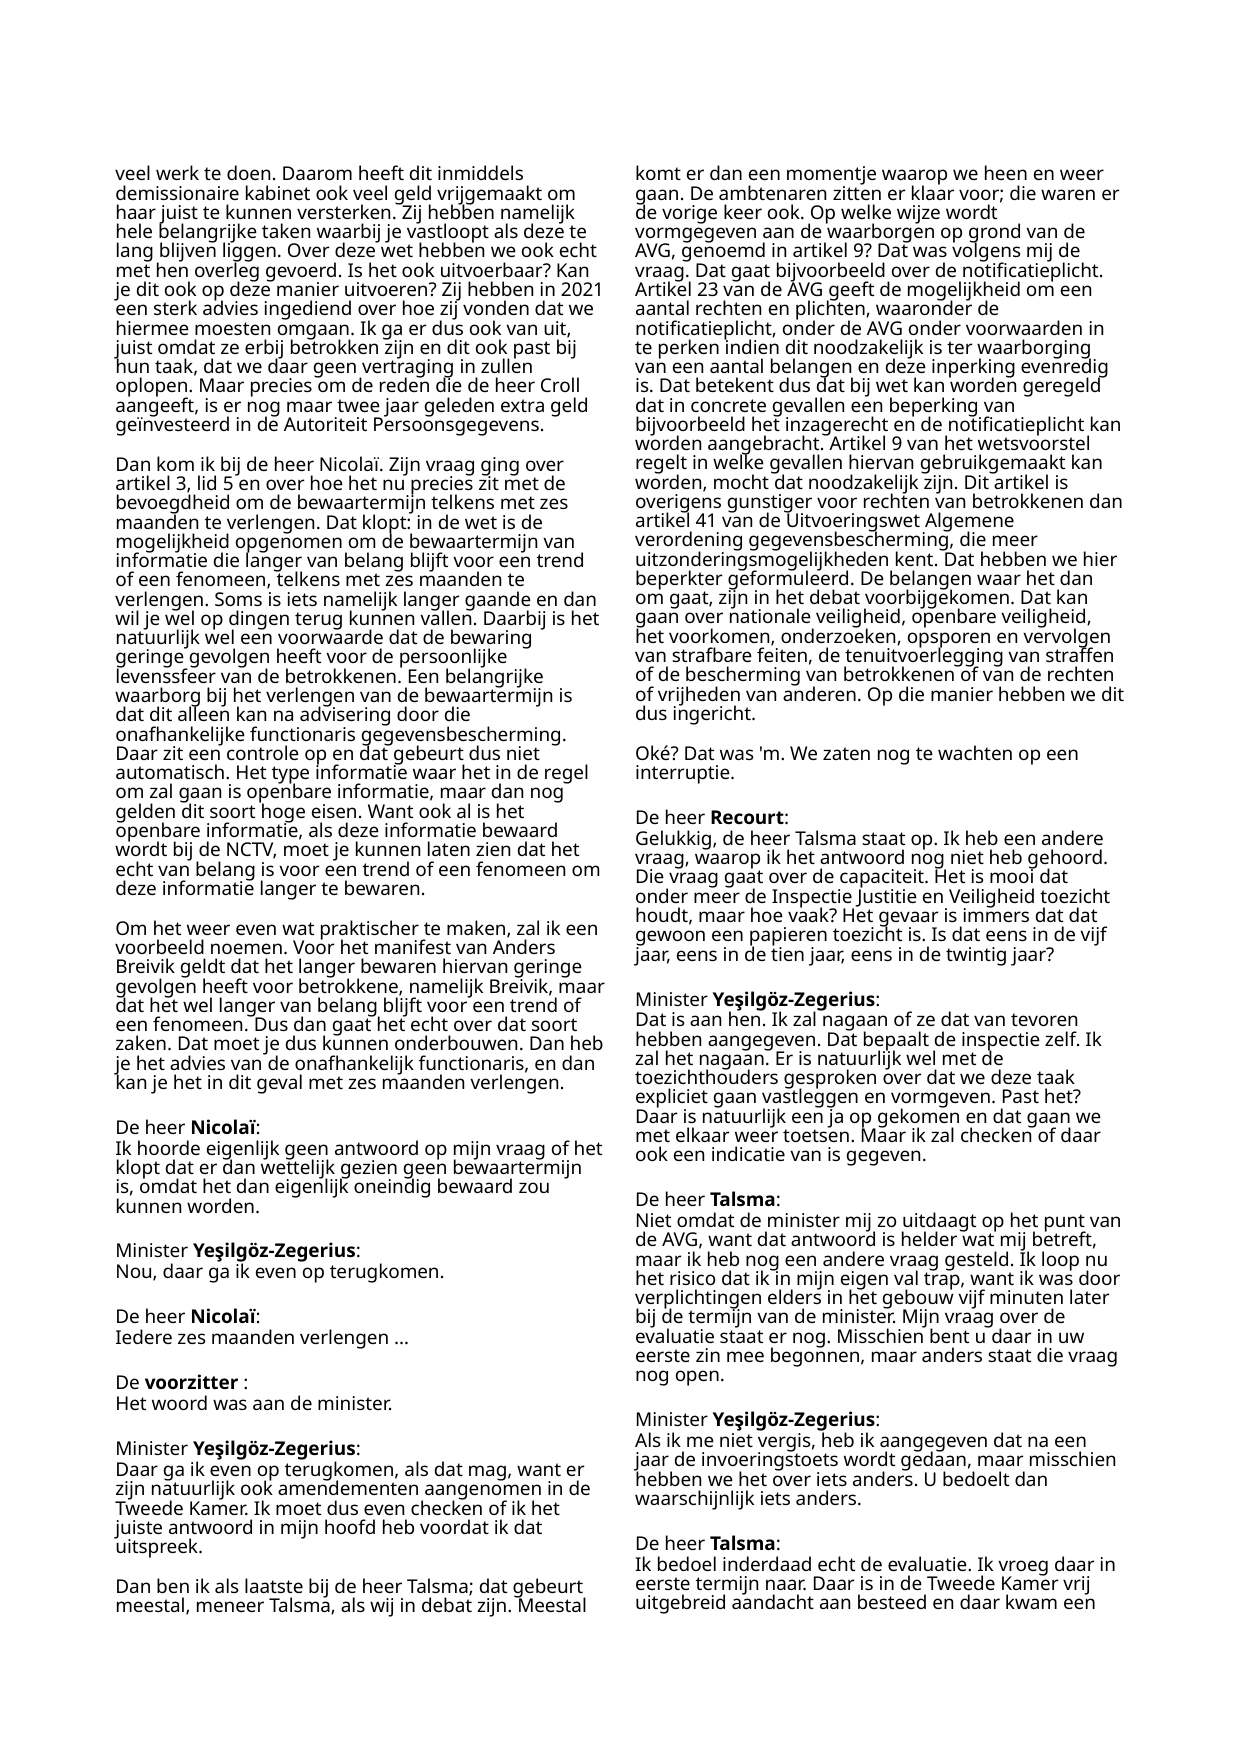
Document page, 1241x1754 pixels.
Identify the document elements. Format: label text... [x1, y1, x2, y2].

text Dan kom ik bij de heer Nicolaï. Zijn vraag ging over artikel 3, lid 5 en over hoe het nu precies zit met de bevoegdheid om de bewaartermijn telkens met zes maanden te verlengen. Dat klopt: in de wet is de mogelijkheid opgenomen om de bewaartermijn van informatie die langer van belang blijft voor een trend of een fenomeen, telkens met zes maanden te verlengen. Soms is iets namelijk langer gaande en dan wil je wel op dingen terug kunnen vallen. Daarbij is het natuurlijk wel een voorwaarde dat de bewaring geringe gevolgen heeft voor de persoonlijke levenssfeer van de betrokkenen. Een belangrijke waarborg bij het verlengen van de bewaartermijn is dat dit alleen kan na advisering door die onafhankelijke functionaris gegevensbescherming. Daar zit een controle op en dat gebeurt dus niet automatisch. Het type informatie waar het in de regel om zal gaan is openbare informatie, maar dan nog gelden dit soort hoge eisen. Want ook al is het openbare informatie, als deze informatie bewaard wordt bij de NCTV, moet je kunnen laten zien dat het echt van belang is voor een trend of een fenomeen om deze informatie langer te bewaren. [115, 456, 605, 899]
text Minister Yeşilgöz-Zegerius: [115, 1238, 605, 1263]
text Het woord was aan de minister. [115, 1395, 605, 1414]
text De voorzitter : [115, 1369, 605, 1395]
text Oké? Dat was 'm. We zaten nog te wachten op een interruptie. [635, 745, 1125, 783]
text Gelukkig, de heer Talsma staat op. Ik heb een andere vraag, waarop ik het antwoord nog niet heb gehoord. Die vraag gaat over de capaciteit. Het is mooi dat onder meer de Inspectie Justitie en Veiligheid toezicht houdt, maar hoe vaak? Het gevaar is immers dat dat gewoon een papieren toezicht is. Is dat eens in de vijf jaar, eens in de tien jaar, eens in de twintig jaar? [635, 830, 1125, 965]
text Ik hoorde eigenlijk geen antwoord op mijn vraag of het klopt dat er dan wettelijk gezien geen bewaartermijn is, omdat het dan eigenlijk oneindig bewaard zou kunnen worden. [115, 1140, 605, 1217]
text komt er dan een momentje waarop we heen en weer gaan. De ambtenaren zitten er klaar voor; die waren er de vorige keer ook. Op welke wijze wordt vormgegeven aan de waarborgen op grond van de AVG, genoemd in artikel 9? Dat was volgens mij de vraag. Dat gaat bijvoorbeeld over de notificatieplicht. Artikel 23 van de AVG geeft de mogelijkheid om een aantal rechten en plichten, waaronder de notificatieplicht, onder de AVG onder voorwaarden in te perken indien dit noodzakelijk is ter waarborging van een aantal belangen en deze inperking evenredig is. Dat betekent dus dat bij wet kan worden geregeld dat in concrete gevallen een beperking van bijvoorbeeld het inzagerecht en de notificatieplicht kan worden aangebracht. Artikel 9 van het wetsvoorstel regelt in welke gevallen hiervan gebruikgemaakt kan worden, mocht dat noodzakelijk zijn. Dit artikel is overigens gunstiger voor rechten van betrokkenen dan artikel 41 van de Uitvoeringswet Algemene verordening gegevensbescherming, die meer uitzonderingsmogelijkheden kent. Dat hebben we hier beperkter geformuleerd. De belangen waar het dan om gaat, zijn in het debat voorbijgekomen. Dat kan gaan over nationale veiligheid, openbare veiligheid, het voorkomen, onderzoeken, opsporen en vervolgen van strafbare feiten, de tenuitvoerlegging van straffen of de bescherming van betrokkenen of van de rechten of vrijheden van anderen. Op die manier hebben we dit dus ingericht. [635, 165, 1125, 724]
text De heer Recourt: [635, 804, 1125, 830]
text Minister Yeşilgöz-Zegerius: [635, 1406, 1125, 1432]
text Dan ben ik als laatste bij de heer Talsma; dat gebeurt meestal, meneer Talsma, als wij in debat zijn. Meestal [115, 1578, 605, 1617]
text De heer Talsma: [635, 1530, 1125, 1556]
text Nou, daar ga ik even op terugkomen. [115, 1263, 605, 1283]
text veel werk te doen. Daarom heeft dit inmiddels demissionaire kabinet ook veel geld vrijgemaakt om haar juist te kunnen versterken. Zij hebben namelijk hele belangrijke taken waarbij je vastloopt als deze te lang blijven liggen. Over deze wet hebben we ook echt met hen overleg gevoerd. Is het ook uitvoerbaar? Kan je dit ook op deze manier uitvoeren? Zij hebben in 2021 een sterk advies ingediend over hoe zij vonden dat we hiermee moesten omgaan. Ik ga er dus ook van uit, juist omdat ze erbij betrokken zijn en dit ook past bij hun taak, dat we daar geen vertraging in zullen oplopen. Maar precies om de reden die de heer Croll aangeeft, is er nog maar twee jaar geleden extra geld geïnvesteerd in de Autoriteit Persoonsgegevens. [115, 165, 605, 435]
text Om het weer even wat praktischer te maken, zal ik een voorbeeld noemen. Voor het manifest van Anders Breivik geldt dat het langer bewaren hiervan geringe gevolgen heeft voor betrokkene, namelijk Breivik, maar dat het wel langer van belang blijft voor een trend of een fenomeen. Dus dan gaat het echt over dat soort zaken. Dat moet je dus kunnen onderbouwen. Dan heb je het advies van de onafhankelijk functionaris, en dan kan je het in dit geval met zes maanden verlengen. [115, 920, 605, 1093]
text De heer Nicolaï: [115, 1303, 605, 1329]
text De heer Talsma: [635, 1186, 1125, 1212]
text Als ik me niet vergis, heb ik aangegeven dat na een jaar de invoeringstoets wordt gedaan, maar misschien hebben we het over iets anders. U bedoelt dan waarschijnlijk iets anders. [635, 1432, 1125, 1509]
text Dat is aan hen. Ik zal nagaan of ze dat van tevoren hebben aangegeven. Dat bepaalt de inspectie zelf. Ik zal het nagaan. Er is natuurlijk wel met de toezichthouders gesproken over dat we deze taak expliciet gaan vastleggen en vormgeven. Past het? Daar is natuurlijk een ja op gekomen en dat gaan we met elkaar weer toetsen. Maar ik zal checken of daar ook een indicatie van is gegeven. [635, 1011, 1125, 1166]
text De heer Nicolaï: [115, 1114, 605, 1140]
text Minister Yeşilgöz-Zegerius: [635, 986, 1125, 1011]
text Niet omdat de minister mij zo uitdaagt op het punt van de AVG, want dat antwoord is helder wat mij betreft, maar ik heb nog een andere vraag gesteld. Ik loop nu het risico dat ik in mijn eigen val trap, want ik was door verplichtingen elders in het gebouw vijf minuten later bij de termijn van de minister. Mijn vraag over de evaluatie staat er nog. Misschien bent u daar in uw eerste zin mee begonnen, maar anders staat die vraag nog open. [635, 1212, 1125, 1386]
text Iedere zes maanden verlengen … [115, 1329, 605, 1348]
text Ik bedoel inderdaad echt de evaluatie. Ik vroeg daar in eerste termijn naar. Daar is in de Tweede Kamer vrij uitgebreid aandacht aan besteed en daar kwam een [635, 1556, 1125, 1614]
text Daar ga ik even op terugkomen, als dat mag, want er zijn natuurlijk ook amendementen aangenomen in de Tweede Kamer. Ik moet dus even checken of ik het juiste antwoord in mijn hoofd heb voordat ik dat uitspreek. [115, 1461, 605, 1557]
text Minister Yeşilgöz-Zegerius: [115, 1435, 605, 1461]
